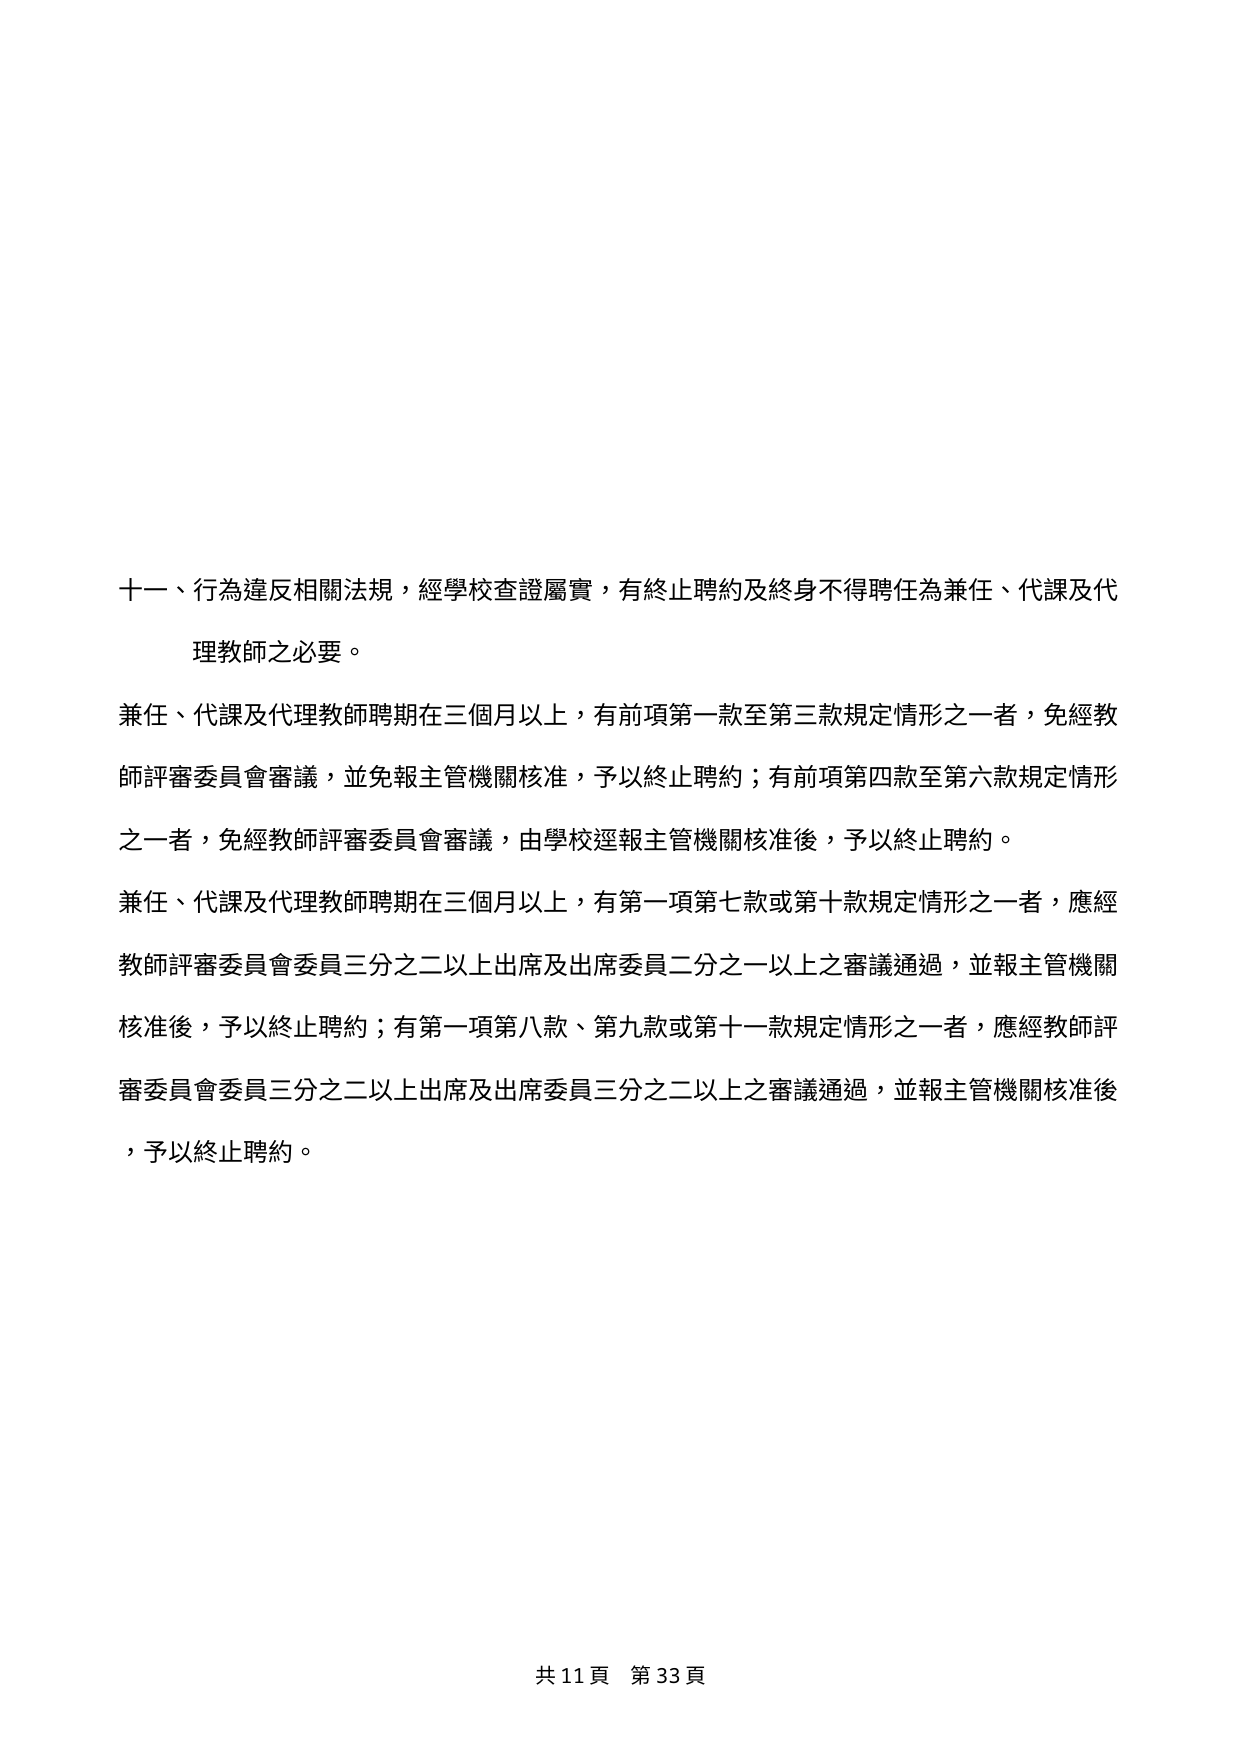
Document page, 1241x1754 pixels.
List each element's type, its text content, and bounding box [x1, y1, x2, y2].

text 兼任、代課及代理教師聘期在三個月以上，有第一項第七款或第十款規定情形之一者，應經教師評審委員會委員三分之二以上出席及出席委員二分之一以上之審議通過，並報主管機關核准後，予以終止聘約；有第一項第八款、第九款或第十一款規定情形之一者，應經教師評審委員會委員三分之二以上出席及出席委員三分之二以上之審議通過，並報主管機關核准後 [118, 859, 1122, 1109]
text 兼任、代課及代理教師聘期在三個月以上，有前項第一款至第三款規定情形之一者，免經教師評審委員會審議，並免報主管機關核准，予以終止聘約；有前項第四款至第六款規定情形之一者，免經教師評審委員會審議，由學校逕報主管機關核准後，予以終止聘約。 [118, 672, 1122, 859]
text ，予以終止聘約。 [118, 1109, 1122, 1172]
text 十一、行為違反相關法規，經學校查證屬實，有終止聘約及終身不得聘任為兼任、代課及代理教師之必要。 [118, 547, 1122, 672]
